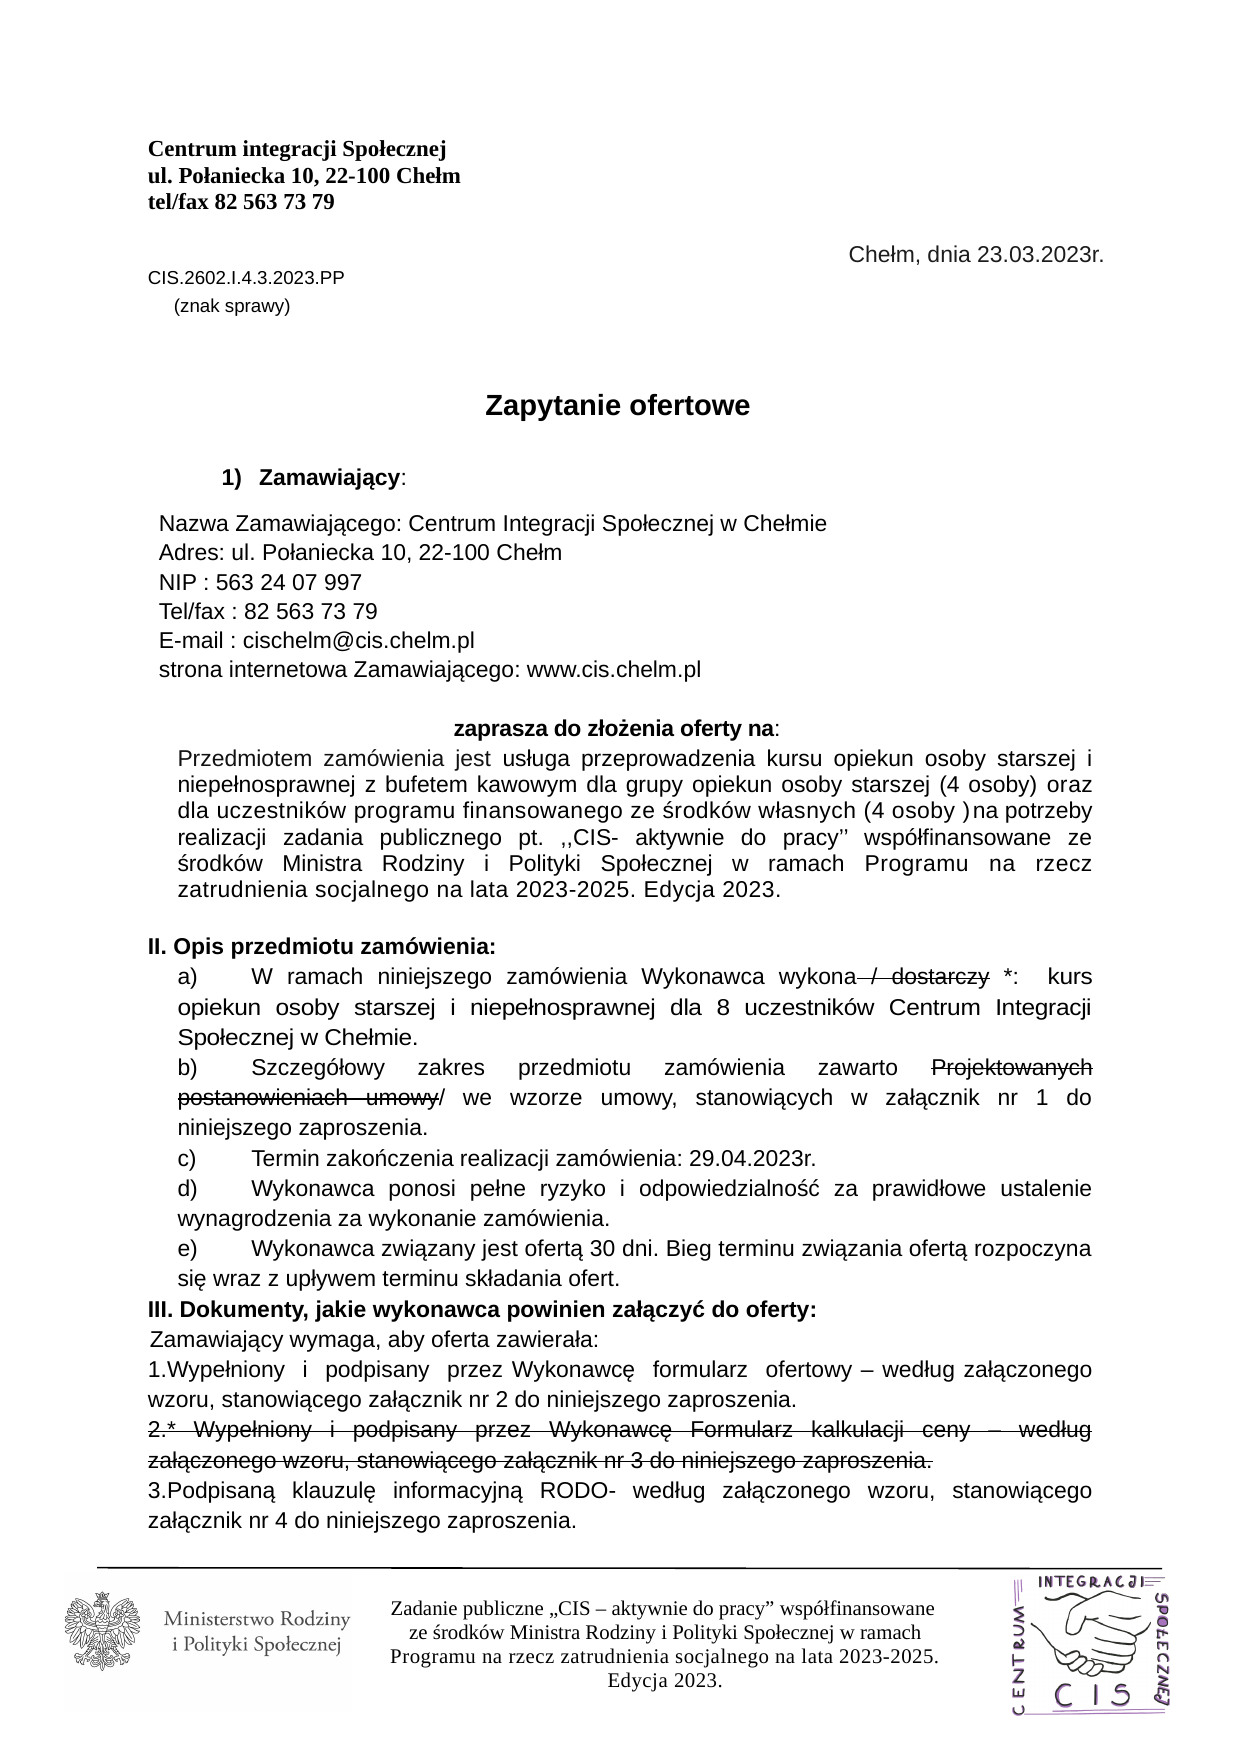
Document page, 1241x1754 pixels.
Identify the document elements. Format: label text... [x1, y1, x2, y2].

text CIS.2602.I.4.3.2023.PP [148, 267, 1093, 289]
table_header Nazwa Zamawiającego: Centrum Integracji Społecznej w Chełmie [148, 511, 971, 539]
text tel/fax 82 563 73 79 [148, 188, 1093, 214]
table_cell Adres: ul. Połaniecka 10, 22-100 Chełm [148, 540, 971, 568]
list Zamawiający: [221, 464, 1093, 490]
table_cell [972, 657, 1107, 685]
list 2.* Wypełniony i podpisany przez Wykonawcę Formularz kalkulacji ceny – według załączonego wzoru, stanowiącego załącznik nr 3 do niniejszego zaproszenia. [148, 1416, 1093, 1473]
text II. Opis przedmiotu zamówienia: [148, 933, 1093, 959]
table_cell [972, 540, 1107, 568]
text Przedmiotem zamówienia jest usługa przeprowadzenia kursu opiekun osoby starszej i niepełnosprawnej z bufetem kawowym dla grupy opiekun osoby starszej (4 osoby) oraz dla uczestników programu finansowanego ze środków własnych (4 osoby )na potrzeby realizacji zadania publicznego pt. ,,CIS- aktywnie do pracy’’ współfinansowane ze środków Ministra Rodziny i Polityki Społecznej w ramach Programu na rzecz zatrudnienia socjalnego na lata 2023-2025. Edycja 2023. [177, 745, 1093, 903]
list Wykonawca związany jest ofertą 30 dni. Bieg terminu związania ofertą rozpoczyna się wraz z upływem terminu składania ofert. [177, 1235, 1093, 1292]
text Zamawiający wymaga, aby oferta zawierała: [149, 1326, 1093, 1352]
text zaprasza do złożenia oferty na: [148, 714, 1093, 741]
list Termin zakończenia realizacji zamówienia: 29.04.2023r. [177, 1144, 1093, 1171]
text Zapytanie ofertowe [148, 387, 1096, 421]
list 1.Wypełniony i podpisany przez Wykonawcę formularz ofertowy – według załączonego wzoru, stanowiącego załącznik nr 2 do niniejszego zaproszenia. [148, 1356, 1093, 1412]
table_cell [972, 599, 1107, 627]
table_cell E-mail : cischelm@cis.chelm.pl [148, 628, 971, 656]
table_cell strona internetowa Zamawiającego: www.cis.chelm.pl [148, 657, 971, 685]
table_cell [972, 569, 1107, 597]
table_cell NIP : 563 24 07 997 [148, 569, 971, 597]
list W ramach niniejszego zamówienia Wykonawca wykona / dostarczy *: kurs opiekun osoby starszej i niepełnosprawnej dla 8 uczestników Centrum Integracji Społecznej w Chełmie. [177, 963, 1093, 1050]
text Centrum integracji Społecznej [148, 135, 1093, 162]
table_header [972, 511, 1107, 539]
table_cell [972, 628, 1107, 656]
list Szczegółowy zakres przedmiotu zamówienia zawarto Projektowanych postanowieniach umowy/ we wzorze umowy, stanowiących w załącznik nr 1 do niniejszego zaproszenia. [177, 1054, 1093, 1141]
text III. Dokumenty, jakie wykonawca powinien załączyć do oferty: [148, 1296, 1093, 1322]
table_cell Tel/fax : 82 563 73 79 [148, 599, 971, 627]
list Wykonawca ponosi pełne ryzyko i odpowiedzialność za prawidłowe ustalenie wynagrodzenia za wykonanie zamówienia. [177, 1175, 1093, 1231]
list 3.Podpisaną klauzulę informacyjną RODO- według załączonego wzoru, stanowiącego załącznik nr 4 do niniejszego zaproszenia. [148, 1477, 1093, 1533]
text (znak sprawy) [148, 289, 1093, 317]
text Chełm, dnia 23.03.2023r. [148, 241, 1110, 267]
text ul. Połaniecka 10, 22-100 Chełm [148, 162, 1093, 188]
